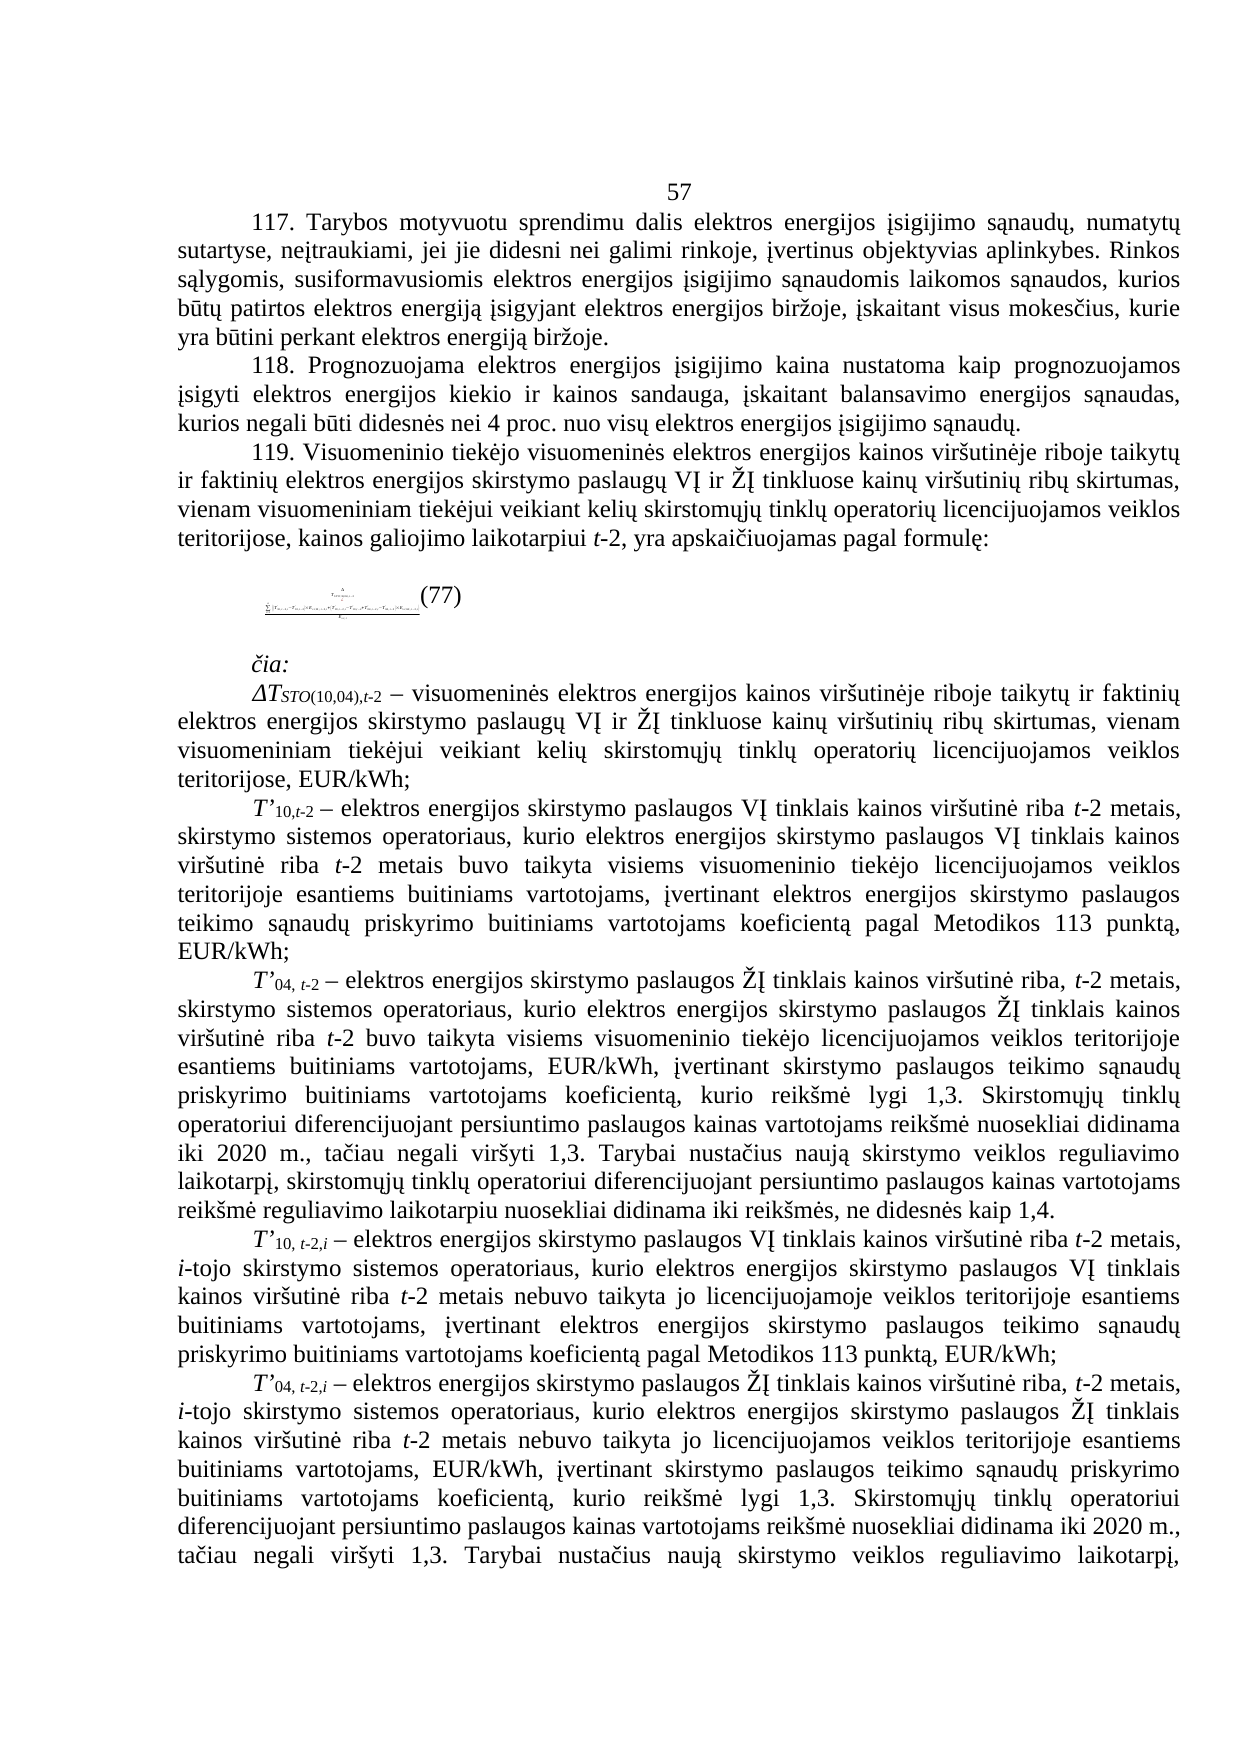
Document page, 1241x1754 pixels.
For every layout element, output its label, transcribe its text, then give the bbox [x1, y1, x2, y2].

text (77) [177, 580, 1181, 620]
text T’10,t-2 – elektros energijos skirstymo paslaugos VĮ tinklais kainos viršutinė riba t-2 metais, skirstymo sistemos operatoriaus, kurio elektros energijos skirstymo paslaugos VĮ tinklais kainos viršutinė riba t-2 metais buvo taikyta visiems visuomeninio tiekėjo licencijuojamos veiklos teritorijoje esantiems buitiniams vartotojams, įvertinant elektros energijos skirstymo paslaugos teikimo sąnaudų priskyrimo buitiniams vartotojams koeficientą pagal Metodikos 113 punktą, EUR/kWh; [177, 793, 1181, 965]
text T’04, t-2 – elektros energijos skirstymo paslaugos ŽĮ tinklais kainos viršutinė riba, t-2 metais, skirstymo sistemos operatoriaus, kurio elektros energijos skirstymo paslaugos ŽĮ tinklais kainos viršutinė riba t-2 buvo taikyta visiems visuomeninio tiekėjo licencijuojamos veiklos teritorijoje esantiems buitiniams vartotojams, EUR/kWh, įvertinant skirstymo paslaugos teikimo sąnaudų priskyrimo buitiniams vartotojams koeficientą, kurio reikšmė lygi 1,3. Skirstomųjų tinklų operatoriui diferencijuojant persiuntimo paslaugos kainas vartotojams reikšmė nuosekliai didinama iki 2020 m., tačiau negali viršyti 1,3. Tarybai nustačius naują skirstymo veiklos reguliavimo laikotarpį, skirstomųjų tinklų operatoriui diferencijuojant persiuntimo paslaugos kainas vartotojams reikšmė reguliavimo laikotarpiu nuosekliai didinama iki reikšmės, ne didesnės kaip 1,4. [177, 965, 1181, 1224]
text 117. Tarybos motyvuotu sprendimu dalis elektros energijos įsigijimo sąnaudų, numatytų sutartyse, neįtraukiami, jei jie didesni nei galimi rinkoje, įvertinus objektyvias aplinkybes. Rinkos sąlygomis, susiformavusiomis elektros energijos įsigijimo sąnaudomis laikomos sąnaudos, kurios būtų patirtos elektros energiją įsigyjant elektros energijos biržoje, įskaitant visus mokesčius, kurie yra būtini perkant elektros energiją biržoje. [177, 207, 1181, 350]
text T’10, t-2,i – elektros energijos skirstymo paslaugos VĮ tinklais kainos viršutinė riba t-2 metais, i-tojo skirstymo sistemos operatoriaus, kurio elektros energijos skirstymo paslaugos VĮ tinklais kainos viršutinė riba t-2 metais nebuvo taikyta jo licencijuojamoje veiklos teritorijoje esantiems buitiniams vartotojams, įvertinant elektros energijos skirstymo paslaugos teikimo sąnaudų priskyrimo buitiniams vartotojams koeficientą pagal Metodikos 113 punktą, EUR/kWh; [177, 1224, 1181, 1368]
text T’04, t-2,i – elektros energijos skirstymo paslaugos ŽĮ tinklais kainos viršutinė riba, t-2 metais, i-tojo skirstymo sistemos operatoriaus, kurio elektros energijos skirstymo paslaugos ŽĮ tinklais kainos viršutinė riba t-2 metais nebuvo taikyta jo licencijuojamos veiklos teritorijoje esantiems buitiniams vartotojams, EUR/kWh, įvertinant skirstymo paslaugos teikimo sąnaudų priskyrimo buitiniams vartotojams koeficientą, kurio reikšmė lygi 1,3. Skirstomųjų tinklų operatoriui diferencijuojant persiuntimo paslaugos kainas vartotojams reikšmė nuosekliai didinama iki 2020 m., tačiau negali viršyti 1,3. Tarybai nustačius naują skirstymo veiklos reguliavimo laikotarpį, [177, 1368, 1181, 1569]
text ΔTSTO(10,04),t-2 – visuomeninės elektros energijos kainos viršutinėje riboje taikytų ir faktinių elektros energijos skirstymo paslaugų VĮ ir ŽĮ tinkluose kainų viršutinių ribų skirtumas, vienam visuomeniniam tiekėjui veikiant kelių skirstomųjų tinklų operatorių licencijuojamos veiklos teritorijose, EUR/kWh; [177, 678, 1181, 793]
text 119. Visuomeninio tiekėjo visuomeninės elektros energijos kainos viršutinėje riboje taikytų ir faktinių elektros energijos skirstymo paslaugų VĮ ir ŽĮ tinkluose kainų viršutinių ribų skirtumas, vienam visuomeniniam tiekėjui veikiant kelių skirstomųjų tinklų operatorių licencijuojamos veiklos teritorijose, kainos galiojimo laikotarpiui t-2, yra apskaičiuojamas pagal formulę: [177, 437, 1181, 552]
text 118. Prognozuojama elektros energijos įsigijimo kaina nustatoma kaip prognozuojamos įsigyti elektros energijos kiekio ir kainos sandauga, įskaitant balansavimo energijos sąnaudas, kurios negali būti didesnės nei 4 proc. nuo visų elektros energijos įsigijimo sąnaudų. [177, 350, 1181, 437]
text čia: [177, 649, 1181, 678]
